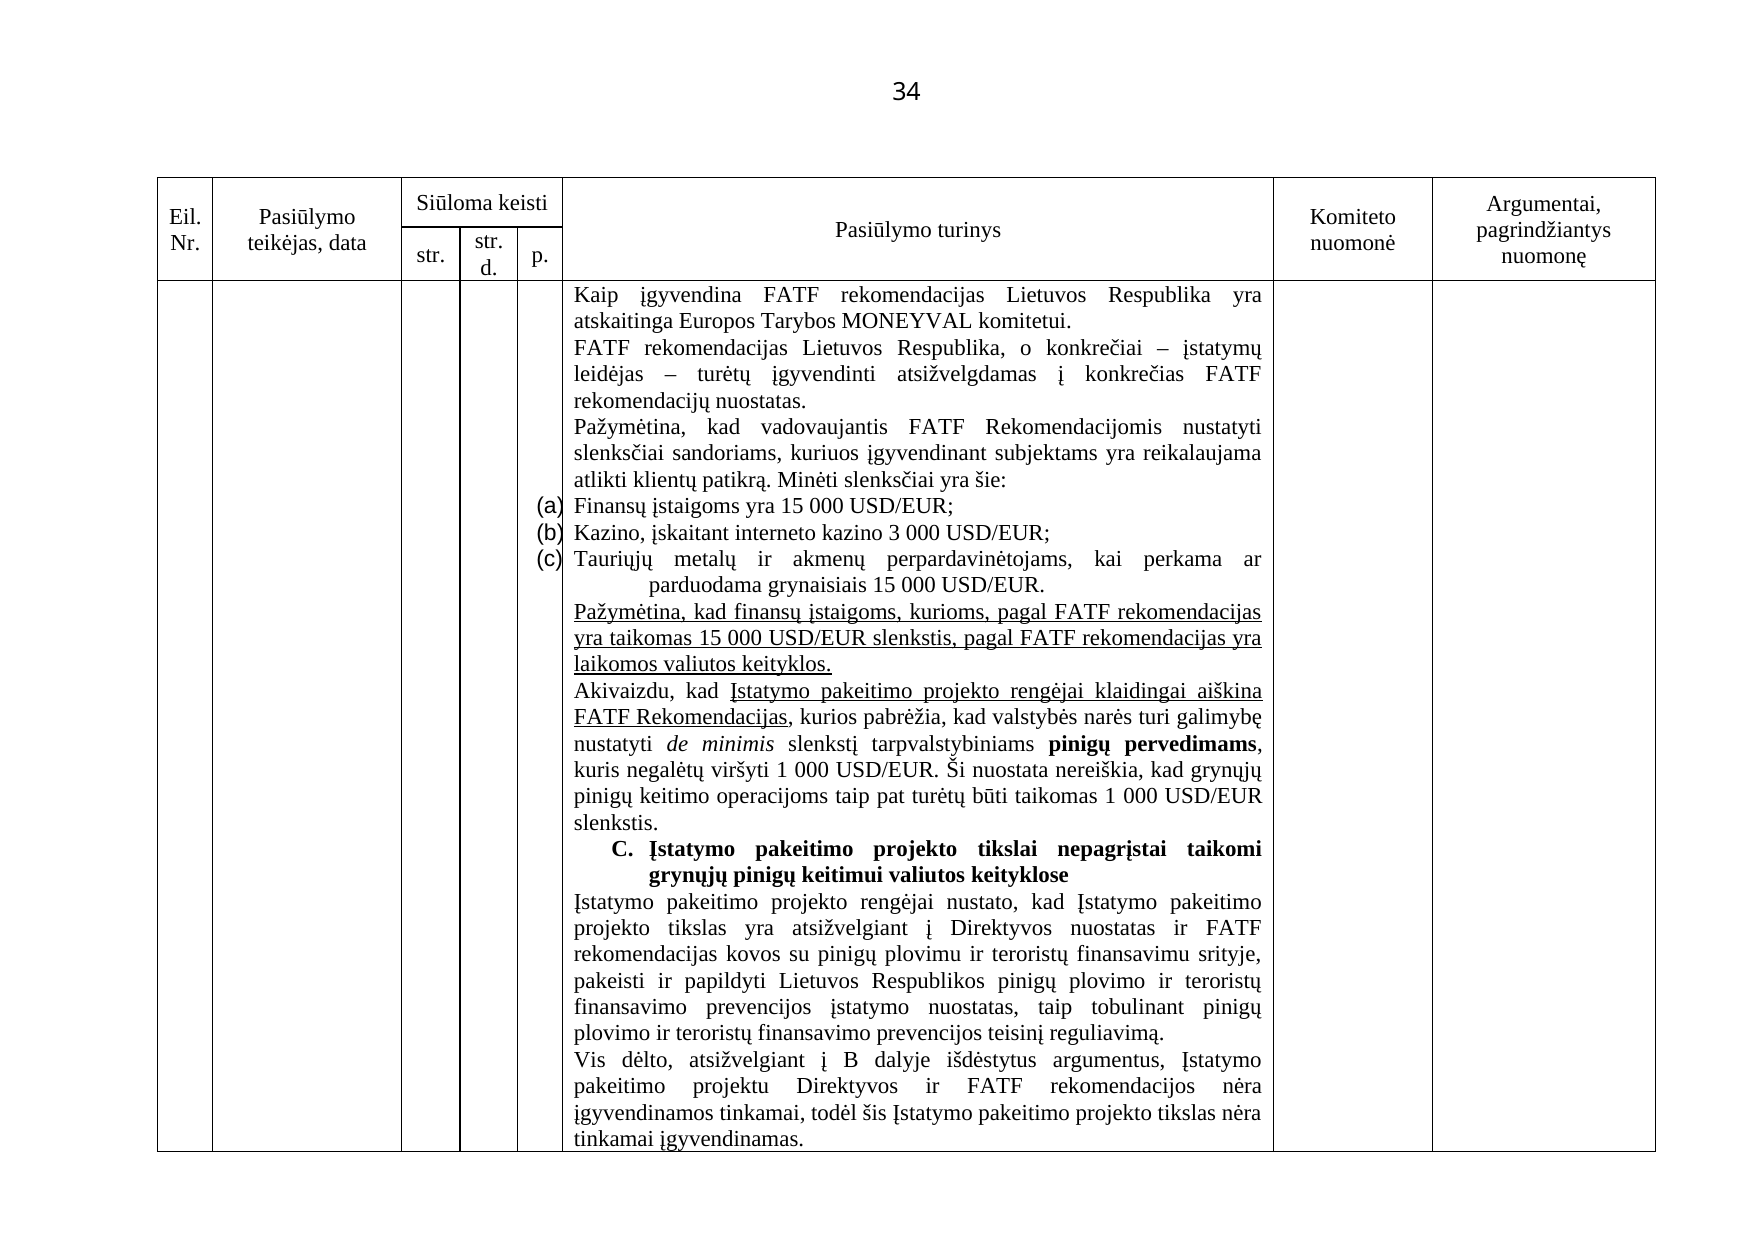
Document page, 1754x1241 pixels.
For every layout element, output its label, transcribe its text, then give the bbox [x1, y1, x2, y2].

table_header Siūloma keisti [402, 178, 562, 226]
table_header Pasiūlymo teikėjas, data [213, 178, 401, 280]
table_cell str. [402, 228, 459, 280]
table_cell p. [518, 228, 562, 280]
table_cell [213, 281, 401, 1151]
table_cell [1274, 281, 1432, 1151]
table_header Pasiūlymo turinys [563, 178, 1273, 280]
table_cell [158, 281, 212, 1151]
table_cell [518, 281, 562, 1151]
table_header Komiteto nuomonė [1274, 178, 1432, 280]
table_cell Lietuvos Respublikos pinigų plovimo ir teroristų finansavimo prevencijos įstatymo Nr. VIII-275 pakeitimo įstatymo projekto teisinė analizė Gerbiamieji, Lietuvos valiutos keityklos operatorių asociacija (toliau – „Asociacija“) kreipėsi į mus, prašydama pateikti pastabas ir teisinę išvadą dėl Lietuvos Respublikos pinigų plovimo ir teroristų finansavimo prevencijos įstatymo Nr. VIII-275 pakeitimo įstatymo projekto (toliau – „Įstatymo pakeitimo projektas“) pateikimo. Atsakydami į paklausimą, teikiame žemiau nurodytus teisinius komentarus dėl Įstatymo pakeitimo projekto Asociacijai bei visoms su Įstatymo pakeitimo projekto priėmimu suinteresuotoms institucijoms. Aktualus numatomo reglamentavimo pakeitimas Įstatymo pakeitimo projektu yra siūloma keisti 9 straipsnyje „Kliento ir naudos gavėjo tapatybės nustatymas“ numatytą reglamentavimą nustatant, kad: „Finansų įstaigos ir kiti įpareigotieji subjektai, išskyrus asmenis, nurodytus šio straipsnio 3 ir 4 dalyse, privalo imtis priemonių ir nustatyti bei patikrinti ir kliento ir naudos gavėjo tapatybę: (1) prieš pradėdami dalykinius santykius; (2) prieš atlikdami vienkartines ar kelias tarpusavyje susijusias pinigines operacijas arba sudarydami sandorius, kurių suma lygi arba viršija 15 000 eurų ar ją atitinkančią sumą užsienio valiuta, nesvarbu, ar sandoris atliekamas vienos, ar kelių susijusių operacijų metu, išskyrus atvejus, kai kliento ir naudos gavėjo tapatybė jau yra nustatyta; (3) prieš atliekant valiutos keitimo operacijas (perkant arba parduodant valiutą) grynaisiais pinigais, jeigu perkamų arba parduodamų grynųjų pinigų suma lygi arba viršija 1 000 eurų [šiuo metu – 6000 eurų] sumą ar ją atitinkančią sumą užsienio valiuta, nesvarbu, ar sandoris atliekamas vienos, ar kelių susijusių operacijų metu; (4) vykdydami pinigų perlaidų grynaisiais pinigais paslaugas, kai siunčiamų ar gaunamų pinigų suma viršija 600 eurų ar ją atitinkančią sumą užsienio valiuta; (5) vykdydami ir priimdami pinigų pervedimus – vadovaudamiesi 2015 m. gegužės 20 d. Europos Parlamento ir Tarybos reglamentu (ES) 2015/847 dėl informacijos, teikiamos pervedant lėšas, kuriuo panaikinamas Reglamentas (EB) Nr. 1781/2006, nuostatomis; (6) kai kyla abejonių dėl anksčiau gautų kliento ir naudos gavėjo tapatybės duomenų teisingumo ar autentiškumo; (7) bet kuriuo kitu atveju, kai kyla įtarimas, kad yra, buvo ar bus vykdoma pinigų plovimo ir (ar) teroristų finansavimo veika“. Pažymėtina, kad nurodytu reglamentavimu ženkliai didinama tiesiogiai su Asociacijos nariais susijusi administracinė našta, mažinant šiuo metu galiojančioje Įstatymo redakcijoje 9 str. 1 d. 3 p. nurodytą 6 000 eurų sumą iki 1000 eurų, t. y. net šešis kartus. Pažymėtina, kad ši papildoma didžiulė administracinė našta nėra pažymėta Įstatymo pakeitimo projekto rengėjos Finansinių nusikaltimų tyrimo tarnybos rengtoje Administracinės naštos ūkio subjektams apskaičiavimo ataskaitoje (priedas Nr. 1 prie Įstatymo pakeitimo projekto), į ką neabejotinai būtina atsižvelgti (detalesnė teisinio reglamentavimo galimų padarinių apžvalga pateikiama šios teisinės išvados D dalyje). Įstatymo pakeitimo projekto rengimą paskatinusios priežastys ir tikslai neatitinka parengto Įstatymo pakeitimo projekto Įstatymo pakeitimo projekto rengėjai lydimuosiuose dokumentuose nurodo, kad Įstatymo pakeitimo projektas parengtas siekiant užtikrinti 2015 m. gegužės 20 d. Europos Parlamento ir Tarybos direktyvos (ES) 2015/849 dėl finansų sistemos naudojimo pinigų plovimui ir teroristų finansavimui prevencijos, kuria iš dalies keičiamas Europos Parlameno ir Tarybos reglamentas (ES) Nr. 648/2012 ir panaikinama Europos Parlamento ir Tarybos direktyva 2005/60/EB bei Komisijos direktyva 2006/70/EB (toliau – „Direktyva“), perkėlimą į Lietuvos Respublikos nacionalinę teisę. Direktyva iš esmės siekiama užtikrinti jos nuostatų atitiktį tarptautiniams reikalavimams, nustatytiems Finansinių veiksmų darbo grupės kovai su pinigų plovimu ir teroristų finansavimu (toliau – „FATF“) priimtose tarptautinėse rekomendacijose. Direktyvos nuostatos turi būti taikomos pinigų pervedimo, bet ne grynųjų pinigų operacijoms Atkreipiame Jūsų dėmesį į tai, kad Direktyvos ir nacionalinių teisės aktų atitikties lentelėje, kuri yra priedas Nr. 5 prie Įstatymo pakeitimo projekto, nurodoma, kad Direktyvos 11 straipsnio reglamentavimas yra perkeliamas ir įgyvendinamas visiškai. Šis Įstatymo pakeitimo projekto rengėjų teiginys nėra teisingas dėl žemiau nurodomų priežasčių. Direktyvos 11 str. nustatyta, jog Valstybės narės užtikrina, kad įpareigotieji subjektai deramo klientų tikrinimo priemones taikytų šiais atvejais: pradėdami verslo santykius; vykdydami nenuolatinį sandorį: (i) kurio vertė – 15 000 EUR ar daugiau, nepriklausomai nuo to, ar sandoris vykdomas kaip viena operacija, ar kaip keletas operacijų, kurios atrodo susijusios tarpusavyje, arba (ii) kuriuo pervedamos 1 000 EUR sumą viršijančios lėšos, kaip apibrėžta Europos Parlamento ir Tarybos reglamento (ES) 2015/847 (30) 3 straipsnio 9 punkte; <...>. Remiantis nurodytu Direktyvos reglamentavimu, asmuo įpareigojamas atlikti deramą kliento tikrinimą, jei: (a) vykdomas nenuolatinis sandoris; ir (b) pervedamos 1 000 EUR sumą viršijančios lėšos. Direktyva nenumato, kad klientų tikrinimą privalėtų atlikti nuolatiniu valiutos keitimu (grynųjų pinigų operacijomis) užsiimančios finansų įstaigos, tame tarpe ir valiutos keityklos operatoriai, kurie keičia (perka ir parduoda) grynuosius pinigus, o ne perveda lėšas, viršijančias 1 000 EUR sumą. Pažymėtina ir tai, kad Direktyvos 11 str. b (ii) p. nukreipia į Europos Parlamento ir Tarybos reglamento (ES) 2015/847 3 str. 9 p., kaip nuostatą, reglamentuojančią atvejį, kuomet klientų tikrinimas privalomas. Europos Parlamento ir Tarybos reglamentas (ES) 2015/847 dėl informacijos, teikiamos pervedant lėšas, ir kuriuo panaikinamas Reglamentas (EB) Nr. 1781/2006, yra taikomas lėšų pervedimams bet kuria valiuta, kuriuos siunčia arba gauna Sąjungoje įsisteigęs mokėjimo paslaugų teikėjas arba tarpinis mokėjimo paslaugų teikėjas. Nurodome, kad reglamentas nereglamentuoja teisinių santykių vykdant grynųjų pinigų keitimo operacijas. Dėl išvardytų priežasčių, Įstatymo pakeitimo projekte numatytas Direktyvos perkėlimas neatitinka Direktyvoje numatyto tikslo ir yra atliktas netinkamai. Pagal FATF rekomendacijas valiutos keityklų operacijoms nustatytas 15 000 EUR slenkstis Aiškinamajame Įstatymo pakeitimo projekto rašte nurodoma, kad Direktyva iš esmės siekiama užtikrinti jos nuostatų atitiktį tarptautiniams reikalavimams, nustatytiems Finansinių veiksmų darbo grupės kovai su pinigų plovimu ir teroristų finansavimu (toliau – „FATF“) priimtose tarptautinėse rekomendacijose. FATF yra Didžiojo septyneto sprendimu 1989 m. Paryžiaus susitikime sudaryta organizacija, globali pinigų plovimo ir teroristų finansavimo nusikaltimų užkardymo ir prevencijos standartų formuotoja pasaulyje. FATF metodologiją savo vertinimų metu naudoja Pasaulio bankas, Tarptautinis valiutos fondas, Europos Taryba ir visos kitos pasaulio regioninės organizacijos, stebinčios valstybių atitiktį privalomiems tarptautiniams reikalavimams pinigų plovimo ir teroristų finansavimo sityje. Europos Sąjunga FATF standartus įgyvendina per direktyvas ir reglamentus. Kaip įgyvendina FATF rekomendacijas Lietuvos Respublika yra atskaitinga Europos Tarybos MONEYVAL komitetui. FATF rekomendacijas Lietuvos Respublika, o konkrečiai – įstatymų leidėjas – turėtų įgyvendinti atsižvelgdamas į konkrečias FATF rekomendacijų nuostatas. Pažymėtina, kad vadovaujantis FATF Rekomendacijomis nustatyti slenksčiai sandoriams, kuriuos įgyvendinant subjektams yra reikalaujama atlikti klientų patikrą. Minėti slenksčiai yra šie: Finansų įstaigoms yra 15 000 USD/EUR; Kazino, įskaitant interneto kazino 3 000 USD/EUR; Tauriųjų metalų ir akmenų perpardavinėtojams, kai perkama ar parduodama grynaisiais 15 000 USD/EUR. Pažymėtina, kad finansų įstaigoms, kurioms, pagal FATF rekomendacijas yra taikomas 15 000 USD/EUR slenkstis, pagal FATF rekomendacijas yra laikomos valiutos keityklos. Akivaizdu, kad Įstatymo pakeitimo projekto rengėjai klaidingai aiškina FATF Rekomendacijas, kurios pabrėžia, kad valstybės narės turi galimybę nustatyti de minimis slenkstį tarpvalstybiniams pinigų pervedimams, kuris negalėtų viršyti 1 000 USD/EUR. Ši nuostata nereiškia, kad grynųjų pinigų keitimo operacijoms taip pat turėtų būti taikomas 1 000 USD/EUR slenkstis. Įstatymo pakeitimo projekto tikslai nepagrįstai taikomi grynųjų pinigų keitimui valiutos keityklose Įstatymo pakeitimo projekto rengėjai nustato, kad Įstatymo pakeitimo projekto tikslas yra atsižvelgiant į Direktyvos nuostatas ir FATF rekomendacijas kovos su pinigų plovimu ir teroristų finansavimu srityje, pakeisti ir papildyti Lietuvos Respublikos pinigų plovimo ir teroristų finansavimo prevencijos įstatymo nuostatas, taip tobulinant pinigų plovimo ir teroristų finansavimo prevencijos teisinį reguliavimą. Vis dėlto, atsižvelgiant į B dalyje išdėstytus argumentus, Įstatymo pakeitimo projektu Direktyvos ir FATF rekomendacijos nėra įgyvendinamos tinkamai, todėl šis Įstatymo pakeitimo projekto tikslas nėra tinkamai įgyvendinamas. Įstatymo pakeitimo projektu taip pat siekiama pakeisti ir papildyti įstatymo nuostatas. Pasak Įstatymo pakeitimo projekto rengėjų, naujos teisinio reglamentavimo nuostatos sudarys teisines prielaidas efektyviau taikyti pinigų plovimo ir teroristų finansavimo prevencijos priemones, formuos nepakantumą ir nepalankią erdvę pinigų plovimo ir teroristų finansavimo atsiradimo aplinkybėms, įgyvendins Direktyvos nuostatas. Be to, nurodoma, kad priėmus Įstatymo pakeitimo projektą bus efektyviau taikomos pinigų plovimo ir teroristų finansavimo prevencijos priemonės, atsiras prielaidos efektyvesniam šių nusikaltimų užkardymui. Nurodome, kad su aukščiau išdėstytais Įstatymo pakeitimo projekto priėmimo tikslais nesutinkame ir nemanome, kad būtent valiutų keityklos operatorių administracinės naštos didinimas gali pasiekti efektyvesnį pinigų plovimo ir teroristų finansavimo prevencijos priemonių taikymą, ar, tuo labiau sudaryti prielaidas nusikaltimų užkardymui. Savo poziciją grindžiame žemiau nurodytais argumentais. 1. Valiutos keityklos operatorių veikla keičiant grynuosius pinigus neatitinka pinigų plovimo sąvokos Pagal galiojančią Lietuvos Respublikos pinigų plovimo ir teroristų prevencijos įstatymo 2 str. 17 d. (ši nuostata nėra keičiama Įstatymo pakeitimo projektu) pinigų plovimas yra suprantamas kaip: turto teisinės padėties pakeitimas arba turto perdavimas, žinant, kad šis turtas yra gautas iš nusikalstamos veikos arba dalyvaujant tokioje veikoje, siekiant nuslėpti arba užmaskuoti neteisėtą turto kilmę arba siekiant padėti bet kokiam nusikalstamoje veikoje dalyvaujančiam asmeniui išvengti teisinių šios veikos pasekmių; turto tikrojo pobūdžio, tikrosios kilmės, šaltinio, vietos, disponavimo, judėjimo, nuosavybės teisių arba su nuosavybe susijusių teisių nuslėpimas arba užmaskavimas, žinant, kad šis turtas yra gautas iš nusikalstamos veikos arba dalyvaujant tokioje veikoje; turto įgijimas, valdymas ar naudojimas, įgijimo (perdavimo) metu žinant, kad šis turtas gautas iš nusikalstamos veikos arba dalyvaujant tokioje veikoje; rengimasis, pasikėsinimas padaryti, bendrininkavimas darant bet kurią iš šios dalies 1–3 punktuose nurodytų veikų. Visais aukščiau nurodytais atvejais siekiama paslėpti nusikalstamą kapitalo prigimtį, suteikiant jam teisėtą įvaizdį. Pateikiant pinigų plovimo sąvokas paprastai išskiriami du pinigų plovimo momentai: pinigų plovimui naudojamų pajamų šaltinis yra nusikaltimas, t. y. pajamos, gautos nusikalstamu būdu, ir šiomis pajamomis yra disponuojama arba su jomis atliekamos įvairios finansinės operacijos taip, kad teisiniu požiūriu jos būtų traktuojamos kaip teisėtos, t. y. gautos iš legalių šaltinių. Svarbu pabrėžti, kad siekiant patraukti asmenį baudžiamojon atsakomybėn, privalo būti įrodyti ABU aukščiau paminėti pinigų plovimo momentai. Analizuojant pinigų plovimo sąvoką bei vertinant ją valiutos keityklos operatorių veiklos kontekste, turime pažymėti, kad grynųjų pinigų keitimą atliekantys subjektai neprivalo (neturi tam teisinio įpareigojimo) tikrinti jiems pateikiamų grynųjų pinigų kilmės. Pagal šiuo metu galiojantį tęsinį reglamentavimą kliento lėšų kilmės anketą tuo atveju, kai keičiama suma viršija nustatytą ribą pildo ir pasirašo pats klientas, o valiutos keityklos operatoriai neturi teisinių ir techninių galimybių patikrinti tokios informacijos tikrumą ir patikimumą. Net jei dabar galiojanti 6 000 EUR riba, nuo kurios valiutos keityklos operatoriai privalo tikrinti asmens tapatybę, sumažėtų iki 1 000 EUR, toks reglamentavimas nesumažintų pinigų plovimo veikos galimybių, nes nėra ir nebūtų atsekamas keičiamų pinigų šaltinis. Atkreiptinas dėmesys į tai, kad tam tikros ribos, nuo kurios yra tikrinama asmens tapatybė nustatymas (be pareigos pranešti atitinkamoms kompetentingoms institucijoms) savaime nesumažina pinigų plovimo ir teroristų finansavimo rizikos, kadangi asmuo gali keisti valiutą skirtingose skirtingų bankų ir kitų finansų įstaigų valiutos keityklose. Dėl nurodytų priežasčių, užkraunant perteklinę, nepagrįstą administracinę naštą keitykloms nebus užkardoma neteisėta veikla – pinigų plovimas. 2. Grynųjų pinigų keitimo veikloje iki šiol nėra nustatyta nei vieno pinigų plovimo ir (ar) teroristų finansavimo atvejo Finansinių nusikaltimų tyrimo tarnyba prie Lietuvos Respublikos vidaus ministerijos 2015 m. atliko nacionalinį pinigų plovimo ir teroristų finansavimo rizikos vertinimą. Rizikos vertinimas buvo atliktas vykdant privalomus FATF reikalavimus – nustatyti ir suprasti valstybėse esančias pinigų plovimo ir teroristų finansavimo rizikas ir jas mažinti. Remiantis atlikto nacionalinio pinigų plovimo ir teroristų finansavimo rizikos vertinimo rezultatais nustatyta, kad finansų įstaigos (prie kurių yra priskiriamos ir valiutų keityklos operatoriai) pasižymi aukštu pinigų plovimo ir teroristų finansavimo prevencijos reikalavimų suvokimo lygiu, trūkumai yra nereikšmingi ir jie gali būti ištaisyti pasitelkus praktinių mokymų bei seminarų metodus. Pinigai Lietuvoje dažniausiai plaunami vertybinių popierių rinkoje, perkant akcinių bendrovių akcijas, nekilnojamąjį turtą mažesnėmis kainomis, atliekant eksporto ir importo operacijas. Viešai prieinamų šaltinių duomenimis, pinigų plovimo ir (ar) teroristų finansavimo atvejų keičiant grynuosius pinigus valiutos keityklose nebuvo nustatyta. Papildomai nurodome, kad atidžiai išanalizavus Liteko, Infolex ir InfoCuria sistemose skelbiamas tiek civilines, tiek baudžiamąsias bylas (iš viso peržiūrėta virš 300 bylų), susijusias su pinigų plovimu ir teroristų finansavimu, per visą teismų praktiką, susijusią su pinigų plovimu ir teroristų finansavimu, nenustatyta nei viena byla, kurioje būtų konstatuotas pinigų plovimo ir (ar) teroristų finansavimo atvejis keičiant grynuosius pinigus valiutos keityklose. Šis faktas neabejotinai suponuoja, kad dabartinis grynųjų pinigų plovimo prevencijos teisinis reguliavimas valiutos keitimui yra visiškai pakankamas ir užtikrina pinigų plovimo valiutų keityklose nebuvimą. Pažymėtina, kad Įstatymo pakeitimo projekte numatyta, kad kas 4 metus turi būti atliekamas nacionalinis pinigų plovimo ir teroristų finansavimo rizikos vertinimas, kuriuo vadovaujantis nustatomos priemonės šios rizikos valdymui ir mažinimui. Atkreipiame Jūsų dėmesį į tai, kad Įstatymo pakeitimo projekte numatytos drastiškos rizikos valdymo ir mažinimo priemonės galėtų būti taikomos tik tuo atveju, jei ta rizika realiai egzistuoja ir jos negalima sumažinti taikant dabartinį teisinį reguliavimą bei kitus būdus (pvz. rengiant seminarus ir pan.). Objektyvios aplinkybės suponuoja Įstatymo pakeitimo projekte reglamentuojamos sumos padidinimą iki 15 000 EUR Kaip minėta aukščiau, Įstatymo pakeitimo projektu sukuriama didžiulė administracinė našta valiutos keityklos operatoriams, kurių veiklą prižiūri Lietuvos Bankas ir reglamentuoja tik 2014 m. priimtas Valiutos keityklos operatorių įstatymas. Asociacijos žiniomis, nuo 2014 m. iki šiol nebuvo nustatyta grubių valiutos keityklos operatorių veiklos pažeidimų ar pinigų plovimo ir teroristų finansavimo atvejų keičiant grynuosius pinigus, todėl Asociacijai nėra suprantamas ir objektyviai pateisinamas didesnės jos narių veiklos ribojimas. Remiantis Įstatymo pakeitimo projektu, valiutos keityklos operatoriai būtų įpareigojami nustatyti ir patikrinti asmenų tapatybę remiantis dokumentais, duomenimis ir (ar) informacija, gauta iš patikimo nepriklausomo šaltinio. Tokio tikrinimo rezultatai turėtų būti fiksuojami tik valiutos keityklos operatorių registracijos žurnaluose, nesiunčiant atitinkamų duomenų valstybinėms institucijoms. Vadinasi, administracinė našta tenka keitykloms, o valstybinės institucijos, turinčios įgalinimus, žinių ir techninių galimybių užkardyti nusikalstamas veikas, prieigos prie informacijos apie grynųjų pinigų keitimo operacijas, viršijančias 1 000 EUR sumą, kaip nustatyta Įstatymo pakeitimo projekte, neturės. Atsižvelgiant į Asociacijos narių praktiką, asmens tikrinimo procedūros, kurių, jei bus priimtas Įstatymo pakeitimo projektas, padaugės šešis kartus, vidutiniškai užtrunka apie 15 minučių. Jei laikysime, kad per dieną bus atlikta 10-20 tokių operacijų, jų atlikimas užtruks apie 2-5 valandas. Pažymėtina, kad Įstatymo pakeitimo projekte nėra argumentuojama, kodėl yra reikalinga keisti dabartinę 6 000 EUR ribą, nuo kurios tikrinama asmens, keičiančio grynuosius pinigus, tapatybė. Jei įpareigojimo keisti reglamentavimą nenumato Direktyva, FATF, nėra nustatytų neteisėtos veikos atvejų ir Finansinių nusikaltimų tyrimo tarnyba nenustatė padidėjusios pinigų plovimo ir teroristų finansavimo rizikos keičiant grynuosius pinigus valiutos keityklos operatorių įstaigose, perteklinis reikalavimas turėtų tik neigiamos įtakos ekonominiams valiutos keityklos operatorių veiklos aspektams ir nepasiektų Įstatymo pakeitimo projekto tikslo – užkardyti nusikalstamas veikas. Nuo pat Lietuvos Respublikos pinigų plovimo ir teroristų finansavimo prevencijos įstatymo (toliau – „Įstatymas“) priėmimo 1997 m. iki 2015 m. galiojo 20 000 LTL riba, nuo kurios tikrinama asmens, keičiančio grynuosius pinigus, tapatybė. Vėliau, LR oficialia atsiskaitymo priemone tapus eurui, ši riba buvo pakeista į 6 000 EUR (konvertuojant litus į eurus), nekeičiant šios sumos dydžio. Vis tik per 20 metų įstatymo galiojimo laikotarpį žymiai pasikeitė ekonominė situacija: ryškus vartotojų kainų, atlyginimų, vidaus vartojimo pokytis. Remiantis LR statistikos departamento duomenimis, 1997 m. vidutinis mėnesinis darbo užmokestis (atskaičius mokesčius) buvo 167 EUR, o 2016 m. – 600,10 EUR, t. y. vidutinis atlyginimas Įstatymo galiojimo laikotarpiu padidėjo 3,59 karto, vadinasi šiuo metu Įstatyme nustatyta 6 000 EUR suma de fakto yra jau santykinai daugiau kaip 3 kartus ekonomiškai sumažėjusi. Kitais žodžiais sakant, 1997 m. buvusią 20 000 litų (6000 EUR) sumą šiuo metu ekonomiškai atitiktų 21 540 EUR suma. Atsižvelgiant į išdėstytą, reikėtų labai atsakingai svarstyti efektyvesnį pinigų plovimo ir teroristų finansavimo kontrolės mechanizmą, nukreipiant atidų žvilgsnį į tikrąsias rizikas ir jų priežastis, kadangi mažinant ribą, nuo kurios valiutos keityklos operatoriai privalėtų tikrinti asmens tapatybę, atlikdami grynųjų pinigų keitimo operacijas, nėra ir negali būti užkardoma neteisėta pinigų plovimo ir teroristų finansavimo veikla. IŠVADA: Atsižvelgiant į Įstatymo pakeitimo projekto teisinėje analizėje išvardintas objektyvias aplinkybes bei faktą, kad nei pačiai 6 000 EUR ribai, nuo kurios tikrinama asmens, keičiančio grynuosius pinigus, tapatybė, nei jos mažinimui nėra jokio teisinio pagrindo, šią ribą pagal Direktyvą ir FATF rekomendacijas nustatyti 15 000 EUR ir : Įstatymo pakeitimo projekto 9 str. 1 d. 2 p. išdėstyti taip: „prieš atlikdami vienkartines ar kelias tarpusavyje susijusias pinigines operacijas, įskaitant valiutos keitimo (pirkimo ir pardavimo) operacijas grynaisiais pinigais, arba sudarydami sandorius, kurių suma lygi arba viršija 15 000 eurų ar ją atitinkančią sumą užsienio valiuta, nesvarbu, ar sandoris atliekamas vienos, ar kelių susijusių operacijų metu, išskyrus atvejus, kai kliento ir naudos gavėjo tapatybė jau yra nustatyta; Įstatymo pakeitimo projekto 9 str. 1 d. 3 p. panaikinti. [563, 281, 1273, 1151]
table_header Eil. Nr. [158, 178, 212, 280]
table_cell [461, 281, 517, 1151]
table_header Argumentai, pagrindžiantys nuomonę [1433, 178, 1655, 280]
table_cell [1433, 281, 1655, 1151]
table_cell [402, 281, 459, 1151]
table_cell str. d. [461, 228, 517, 280]
